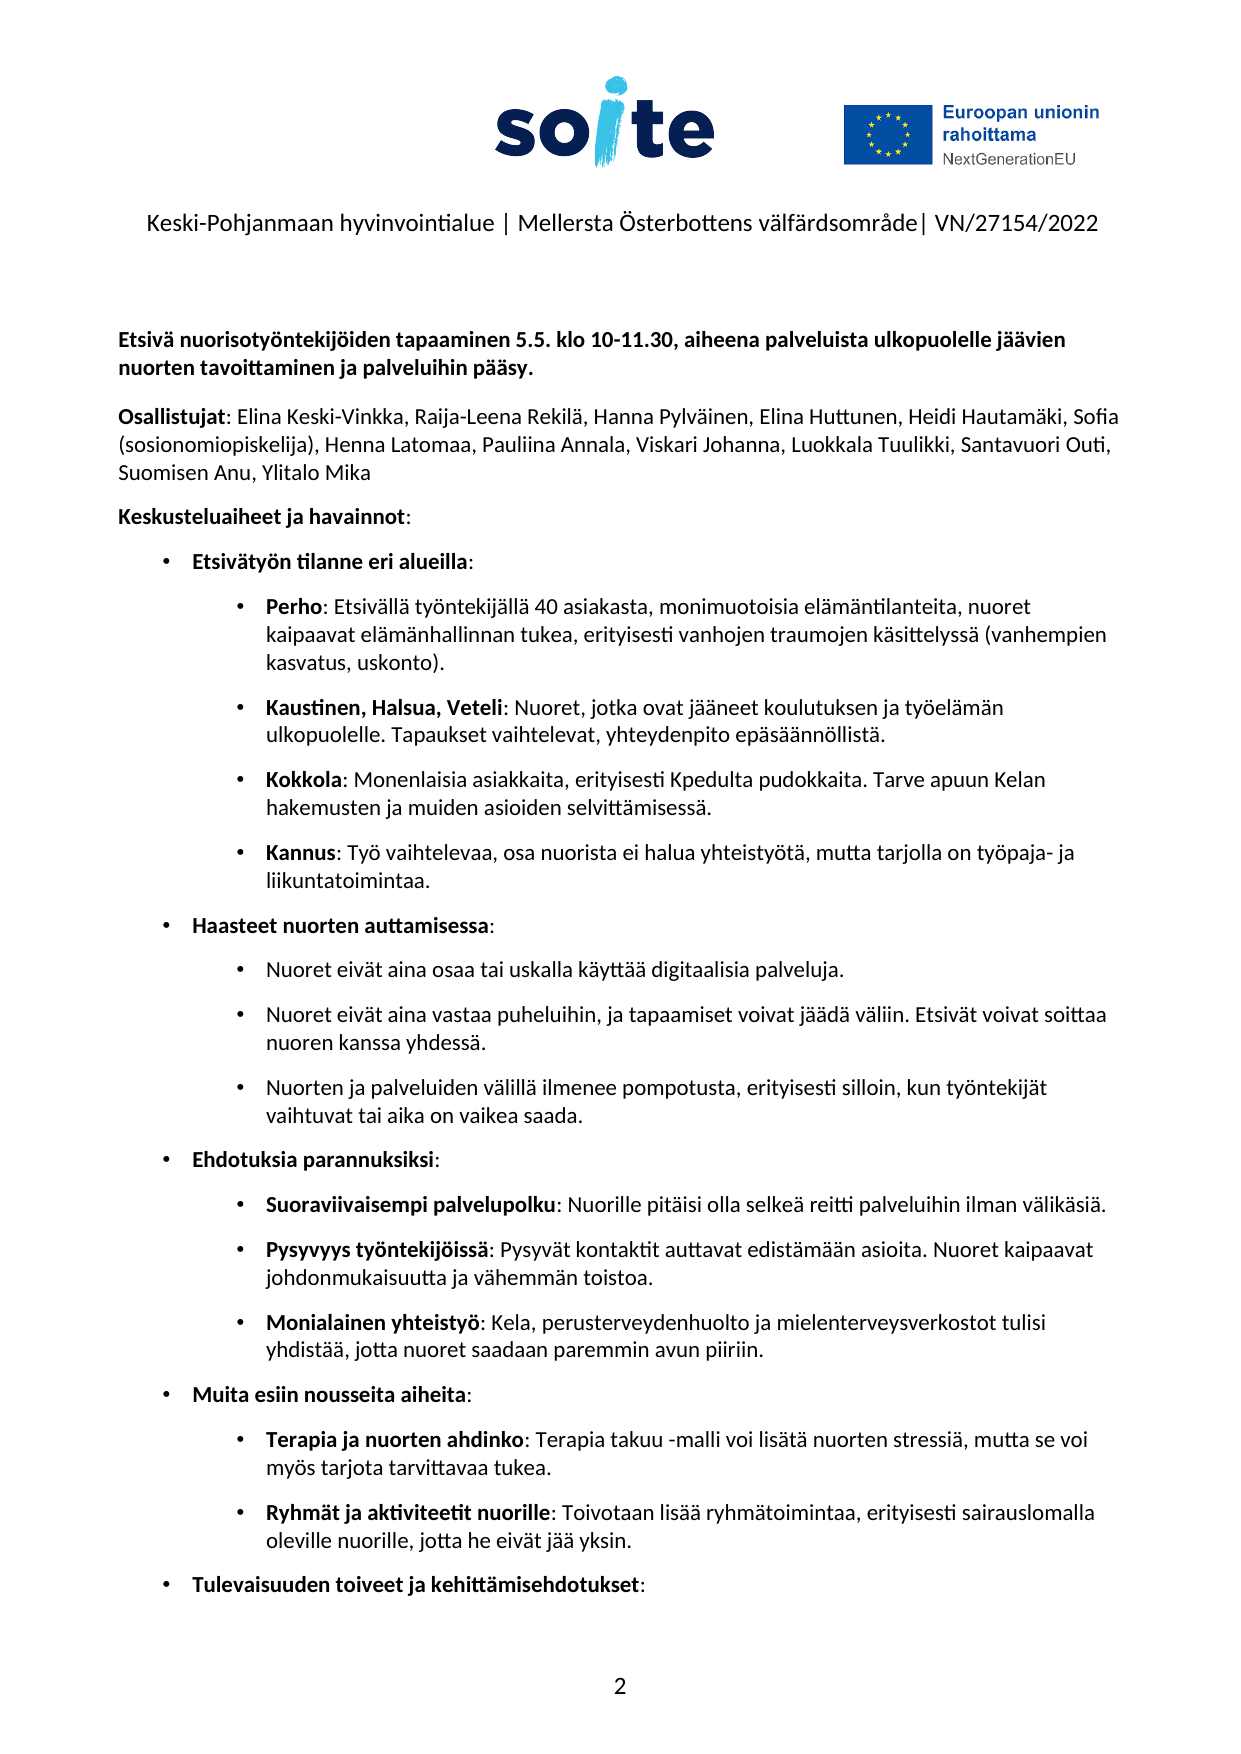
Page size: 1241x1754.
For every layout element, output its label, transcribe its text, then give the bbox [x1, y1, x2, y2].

picture [837, 95, 1141, 172]
text Etsivä nuorisotyöntekijöiden tapaaminen 5.5. klo 10-11.30, aiheena palveluista ulkopuolelle jäävien nuorten tavoittaminen ja palveluihin pääsy. [118, 325, 1122, 381]
list Muita esiin nousseita aiheita: [162, 1380, 1122, 1408]
picture [422, 56, 787, 186]
list Monialainen yhteistyö: Kela, perusterveydenhuolto ja mielenterveysverkostot tulisi yhdistää, jotta nuoret saadaan paremmin avun piiriin. [236, 1308, 1122, 1364]
text Osallistujat: Elina Keski-Vinkka, Raija-Leena Rekilä, Hanna Pylväinen, Elina Huttunen, Heidi Hautamäki, Sofia (sosionomiopiskelija), Henna Latomaa, Pauliina Annala, Viskari Johanna, Luokkala Tuulikki, Santavuori Outi, Suomisen Anu, Ylitalo Mika [118, 402, 1122, 486]
list Kaustinen, Halsua, Veteli: Nuoret, jotka ovat jääneet koulutuksen ja työelämän ulkopuolelle. Tapaukset vaihtelevat, yhteydenpito epäsäännöllistä. [236, 693, 1122, 749]
list Kokkola: Monenlaisia asiakkaita, erityisesti Kpedulta pudokkaita. Tarve apuun Kelan hakemusten ja muiden asioiden selvittämisessä. [236, 765, 1122, 821]
list Tulevaisuuden toiveet ja kehittämisehdotukset: [162, 1570, 1122, 1598]
list Nuoret eivät aina vastaa puheluihin, ja tapaamiset voivat jäädä väliin. Etsivät voivat soittaa nuoren kanssa yhdessä. [236, 1000, 1122, 1056]
list Kannus: Työ vaihtelevaa, osa nuorista ei halua yhteistyötä, mutta tarjolla on työpaja- ja liikuntatoimintaa. [236, 838, 1122, 894]
text Keskusteluaiheet ja havainnot: [118, 502, 1122, 531]
list Nuorten ja palveluiden välillä ilmenee pompotusta, erityisesti silloin, kun työntekijät vaihtuvat tai aika on vaikea saada. [236, 1073, 1122, 1129]
list Suoraviivaisempi palvelupolku: Nuorille pitäisi olla selkeä reitti palveluihin ilman välikäsiä. [236, 1190, 1122, 1218]
list Terapia ja nuorten ahdinko: Terapia takuu -malli voi lisätä nuorten stressiä, mutta se voi myös tarjota tarvittavaa tukea. [236, 1425, 1122, 1481]
list Ryhmät ja aktiviteetit nuorille: Toivotaan lisää ryhmätoimintaa, erityisesti sairauslomalla oleville nuorille, jotta he eivät jää yksin. [236, 1498, 1122, 1554]
list Ehdotuksia parannuksiksi: [162, 1146, 1122, 1173]
list Perho: Etsivällä työntekijällä 40 asiakasta, monimuotoisia elämäntilanteita, nuoret kaipaavat elämänhallinnan tukea, erityisesti vanhojen traumojen käsittelyssä (vanhempien kasvatus, uskonto). [236, 592, 1122, 676]
list Pysyvyys työntekijöissä: Pysyvät kontaktit auttavat edistämään asioita. Nuoret kaipaavat johdonmukaisuutta ja vähemmän toistoa. [236, 1235, 1122, 1291]
list Haasteet nuorten auttamisessa: [162, 911, 1122, 939]
list Etsivätyön tilanne eri alueilla: [162, 547, 1122, 575]
list Nuoret eivät aina osaa tai uskalla käyttää digitaalisia palveluja. [236, 955, 1122, 983]
